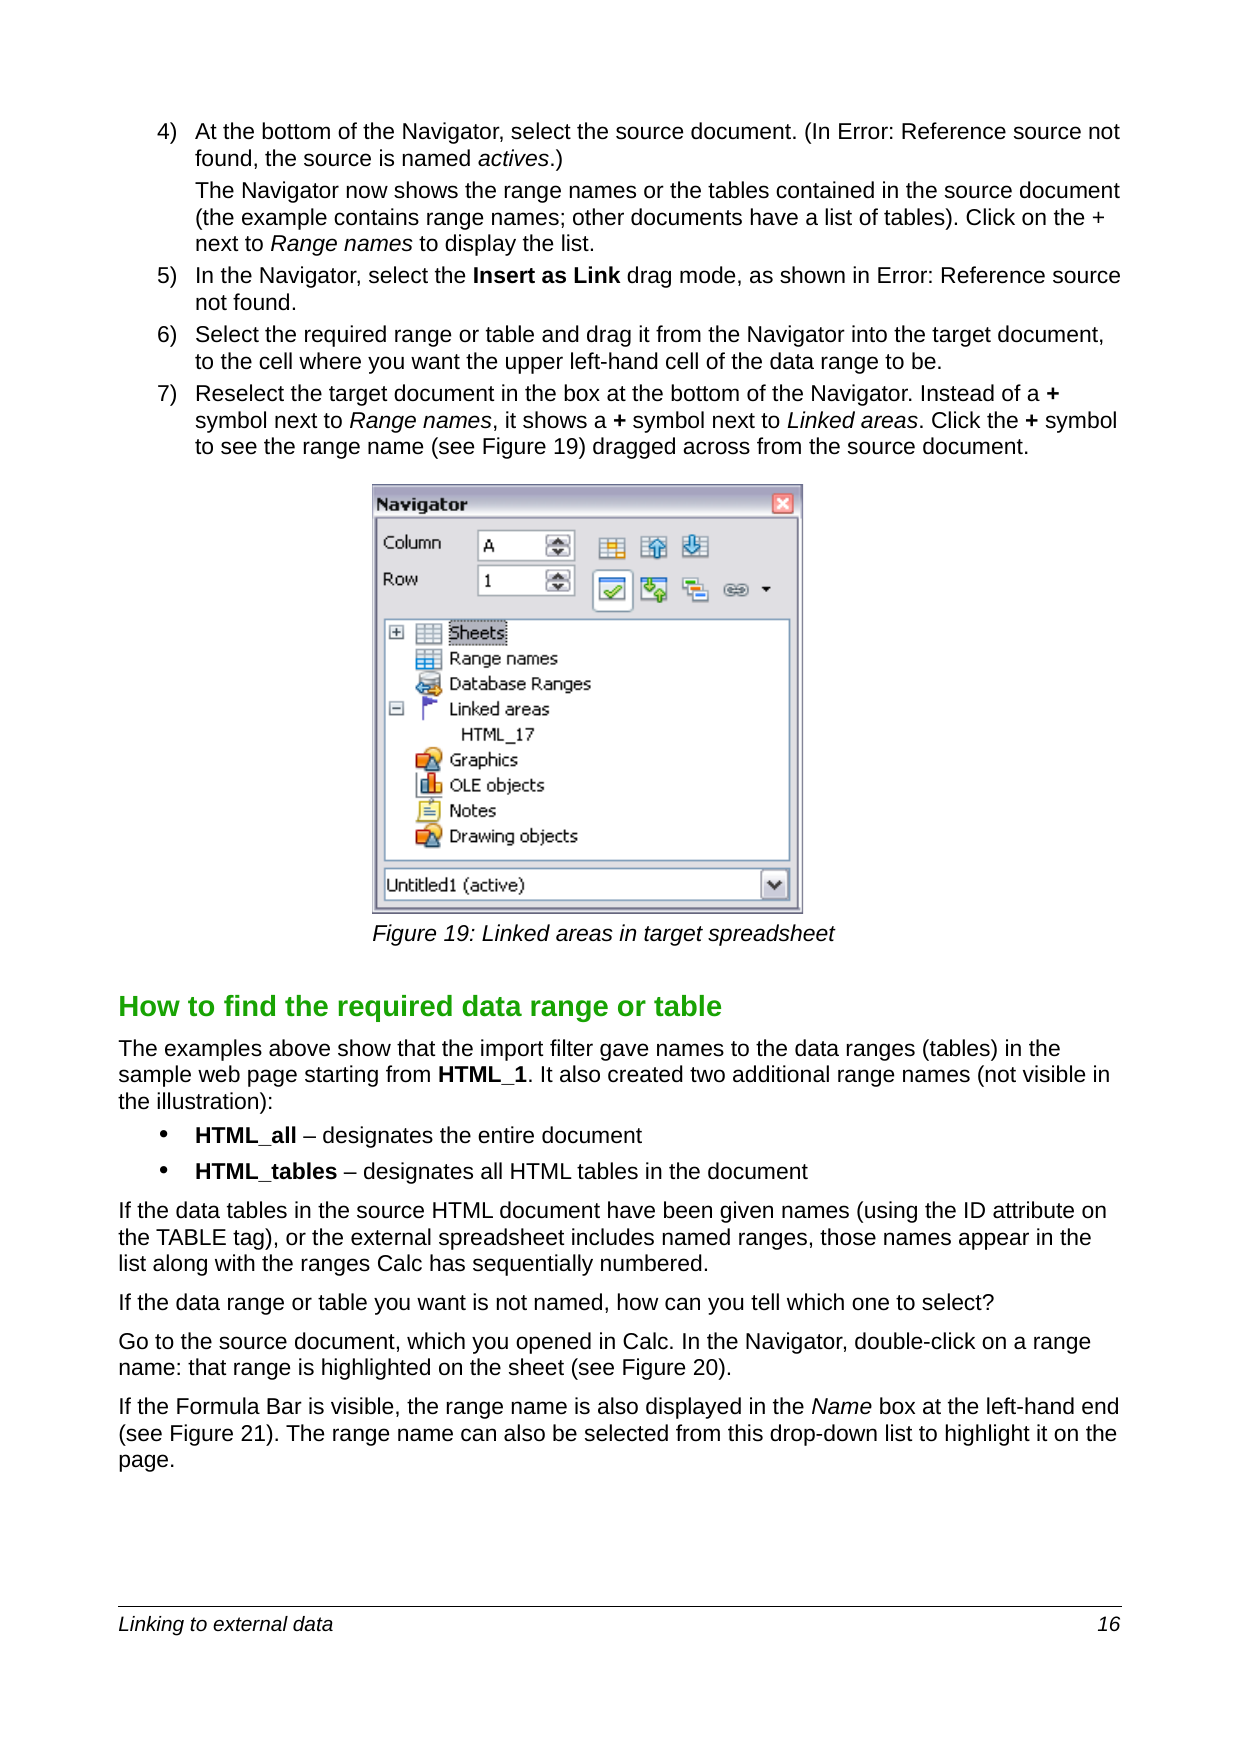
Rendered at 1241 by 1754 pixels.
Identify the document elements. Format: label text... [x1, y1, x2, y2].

list At the bottom of the Navigator, select the source document. (In Error: Reference source not found, the source is named actives.) [177, 118, 1122, 171]
text Figure 19: Linked areas in target spreadsheet [372, 919, 868, 946]
list HTML_all – designates the entire document [156, 1121, 1122, 1150]
list HTML_tables – designates all HTML tables in the document [156, 1156, 1122, 1185]
text If the Formula Bar is visible, the range name is also displayed in the Name box at the left-hand end (see Figure 21). The range name can also be selected from this drop-down list to highlight it on the page. [118, 1393, 1122, 1472]
list Reselect the target document in the box at the bottom of the Navigator. Instead of a + symbol next to Range names, it shows a + symbol next to Linked areas. Click the + symbol to see the range name (see Figure 19) dragged across from the source document. [177, 380, 1122, 459]
text If the data range or table you want is not named, how can you tell which one to select? [118, 1289, 1122, 1315]
text If the data tables in the source HTML document have been given names (using the ID attribute on the TABLE tag), or the external spreadsheet includes named ranges, those names appear in the list along with the ranges Calc has sequentially numbered. [118, 1197, 1122, 1277]
list The examples above show that the import filter gave names to the data ranges (tables) in the sample web page starting from HTML_1. It also created two additional range names (not visible in the illustration): [118, 1035, 1122, 1114]
list In the Navigator, select the Insert as Link drag mode, as shown in Error: Reference source not found. [177, 262, 1122, 315]
picture [372, 484, 804, 914]
subtitle How to find the required data range or table [118, 989, 1122, 1023]
text Go to the source document, which you opened in Calc. In the Navigator, double-click on a range name: that range is highlighted on the sheet (see Figure 20). [118, 1328, 1122, 1381]
list The Navigator now shows the range names or the tables contained in the source document (the example contains range names; other documents have a list of tables). Click on the + next to Range names to display the list. [195, 177, 1122, 256]
list Select the required range or table and drag it from the Navigator into the target document, to the cell where you want the upper left-hand cell of the data range to be. [177, 321, 1122, 374]
